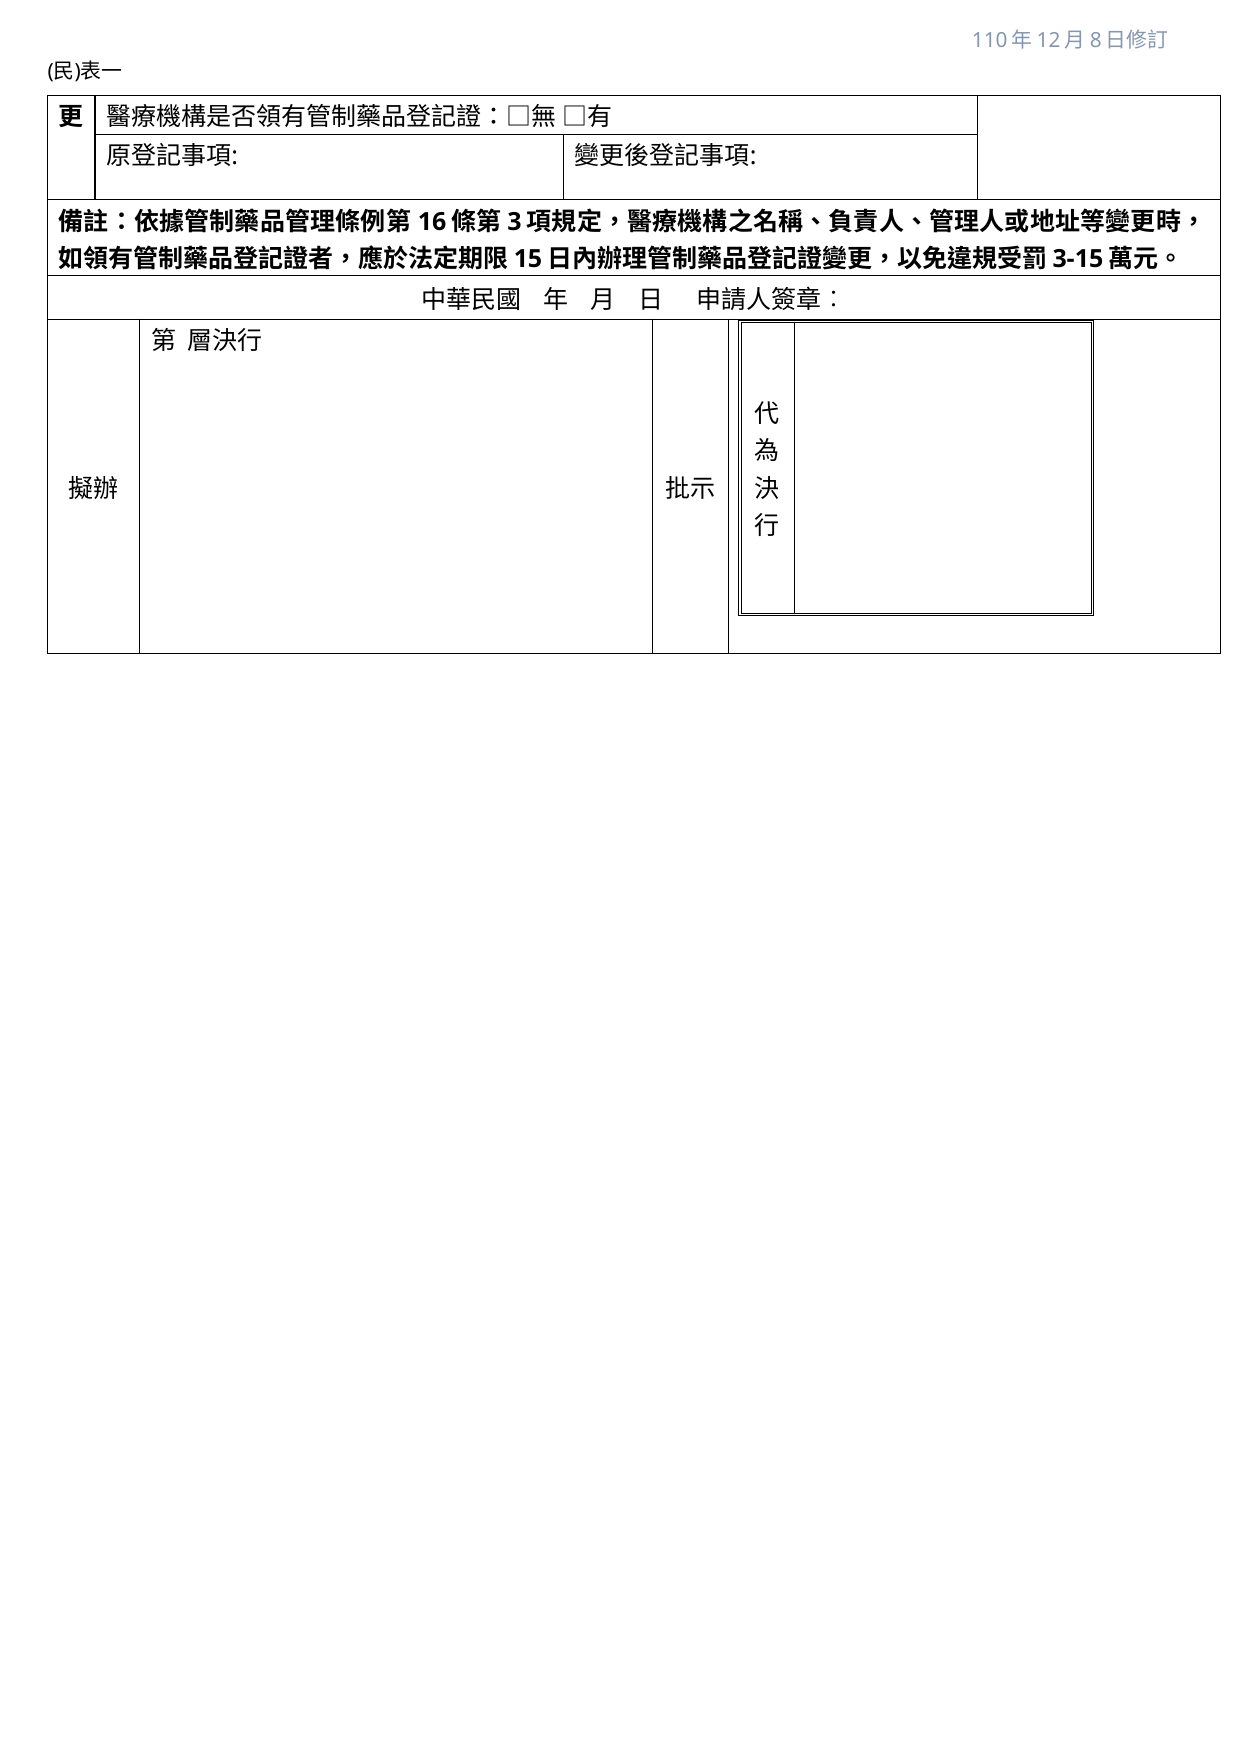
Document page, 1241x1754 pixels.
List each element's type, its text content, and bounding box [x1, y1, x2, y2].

table_cell 原登記事項: [96, 135, 563, 199]
table_cell [729, 320, 1220, 653]
table_header [795, 323, 1091, 612]
table_header 代 為 決 行 [742, 323, 794, 612]
table_cell 批示 [653, 320, 728, 653]
table_cell 醫療機構是否領有管制藥品登記證：□無 □有 [96, 96, 977, 134]
table_cell 備註：依據管制藥品管理條例第16條第3項規定，醫療機構之名稱、負責人、管理人或地址等變更時，如領有管制藥品登記證者，應於法定期限15日內辦理管制藥品登記證變更，以免違規受罰3-15萬元。 [48, 200, 1220, 275]
table_cell 變更後登記事項: [564, 135, 977, 199]
table_cell 中華民國 年 月 日 申請人簽章︰ [48, 276, 1220, 319]
table_cell 擬辦 [48, 320, 139, 653]
table_cell 第 層決行 [140, 320, 652, 653]
table_cell 更 [48, 96, 94, 199]
